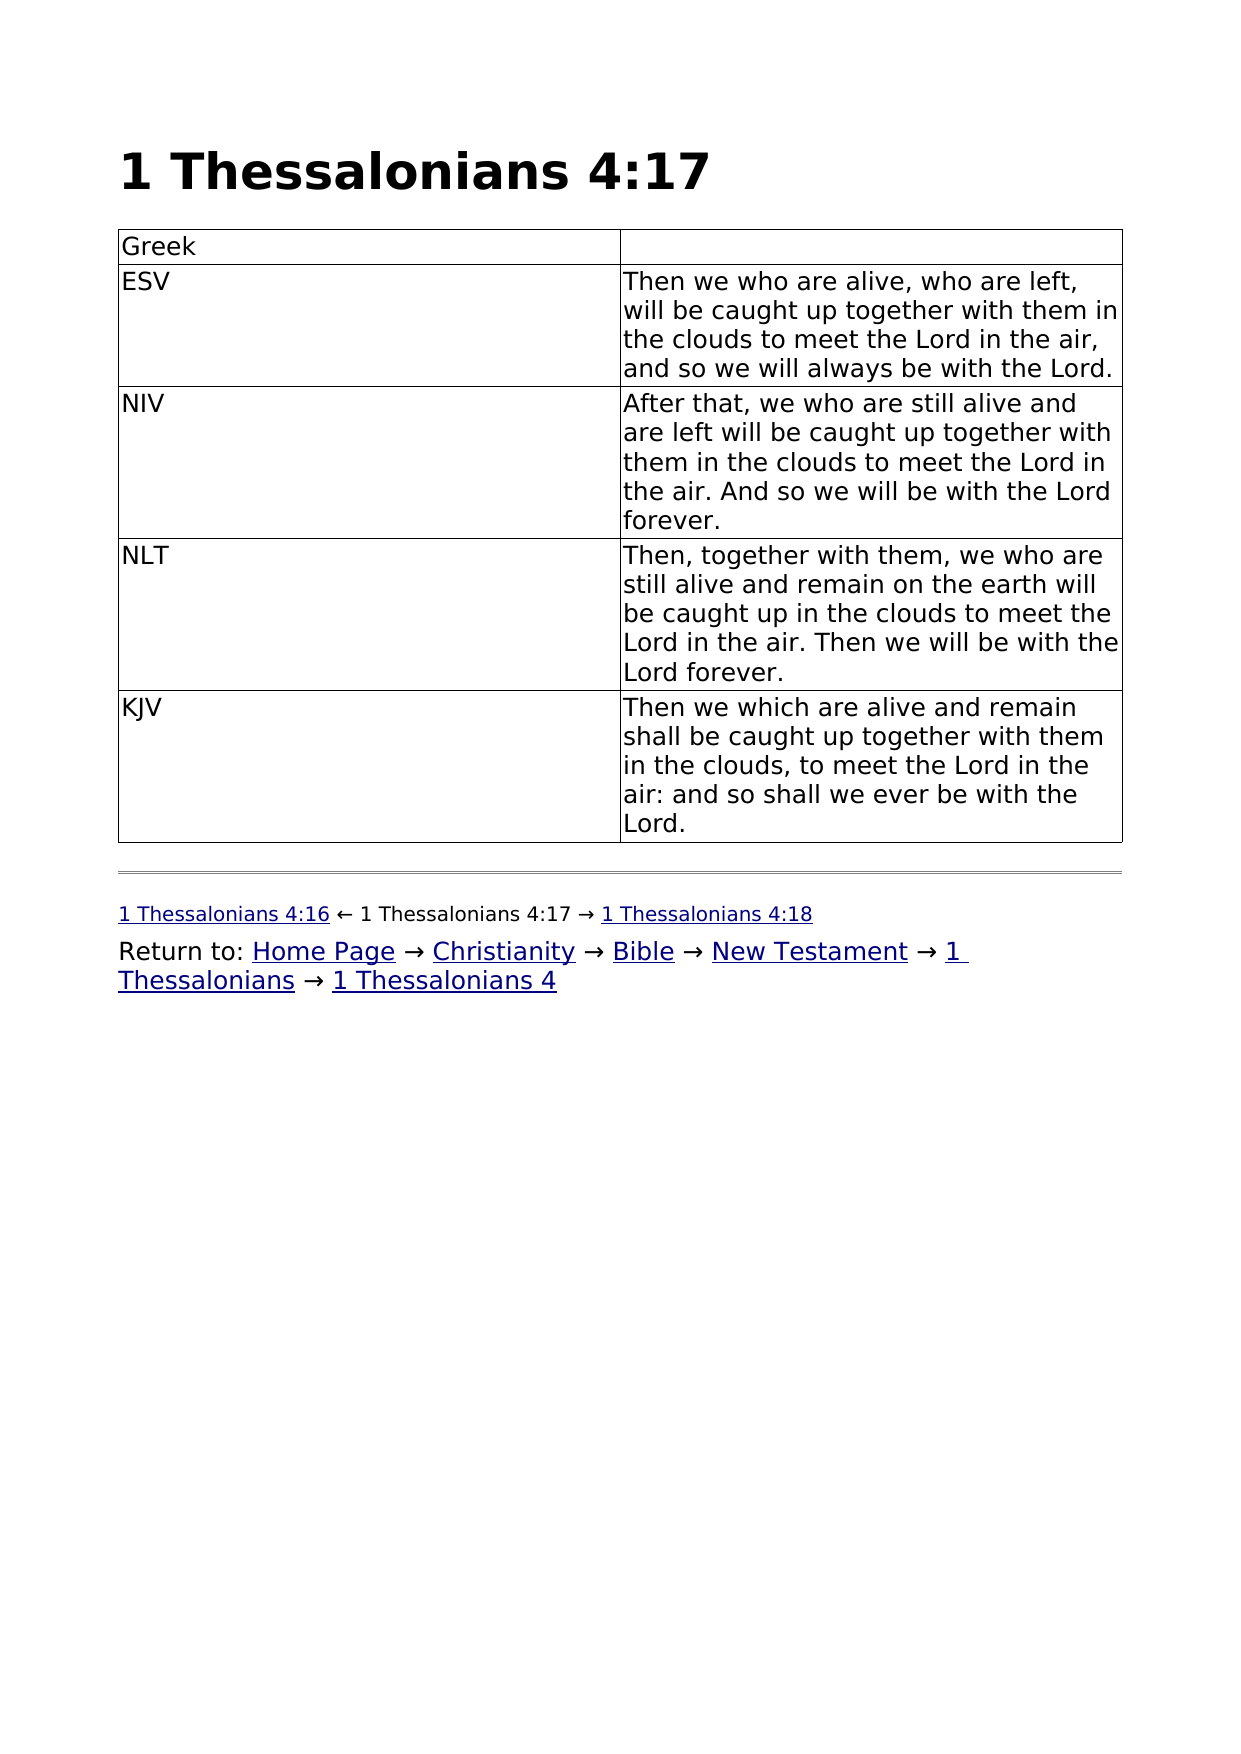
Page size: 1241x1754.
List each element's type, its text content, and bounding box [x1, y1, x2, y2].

subtitle 1 Thessalonians 4:17 [118, 143, 1122, 201]
table_cell Then we which are alive and remain shall be caught up together with them in the clouds, to meet the Lord in the air: and so shall we ever be with the Lord. [621, 691, 1122, 842]
table_cell After that, we who are still alive and are left will be caught up together with them in the clouds to meet the Lord in the air. And so we will be with the Lord forever. [621, 387, 1122, 538]
table_header Greek [119, 230, 620, 264]
table_cell Then we who are alive, who are left, will be caught up together with them in the clouds to meet the Lord in the air, and so we will always be with the Lord. [621, 265, 1122, 386]
table_cell KJV [119, 691, 620, 842]
table_header [621, 230, 1122, 264]
table_cell Then, together with them, we who are still alive and remain on the earth will be caught up in the clouds to meet the Lord in the air. Then we will be with the Lord forever. [621, 539, 1122, 690]
text Return to: Home Page → Christianity → Bible → New Testament → 1 Thessalonians → 1 Thessalonians 4 [118, 937, 1122, 995]
table_cell NIV [119, 387, 620, 538]
text 1 Thessalonians 4:16 ← 1 Thessalonians 4:17 → 1 Thessalonians 4:18 [118, 903, 1122, 937]
table_cell ESV [119, 265, 620, 386]
table_cell NLT [119, 539, 620, 690]
